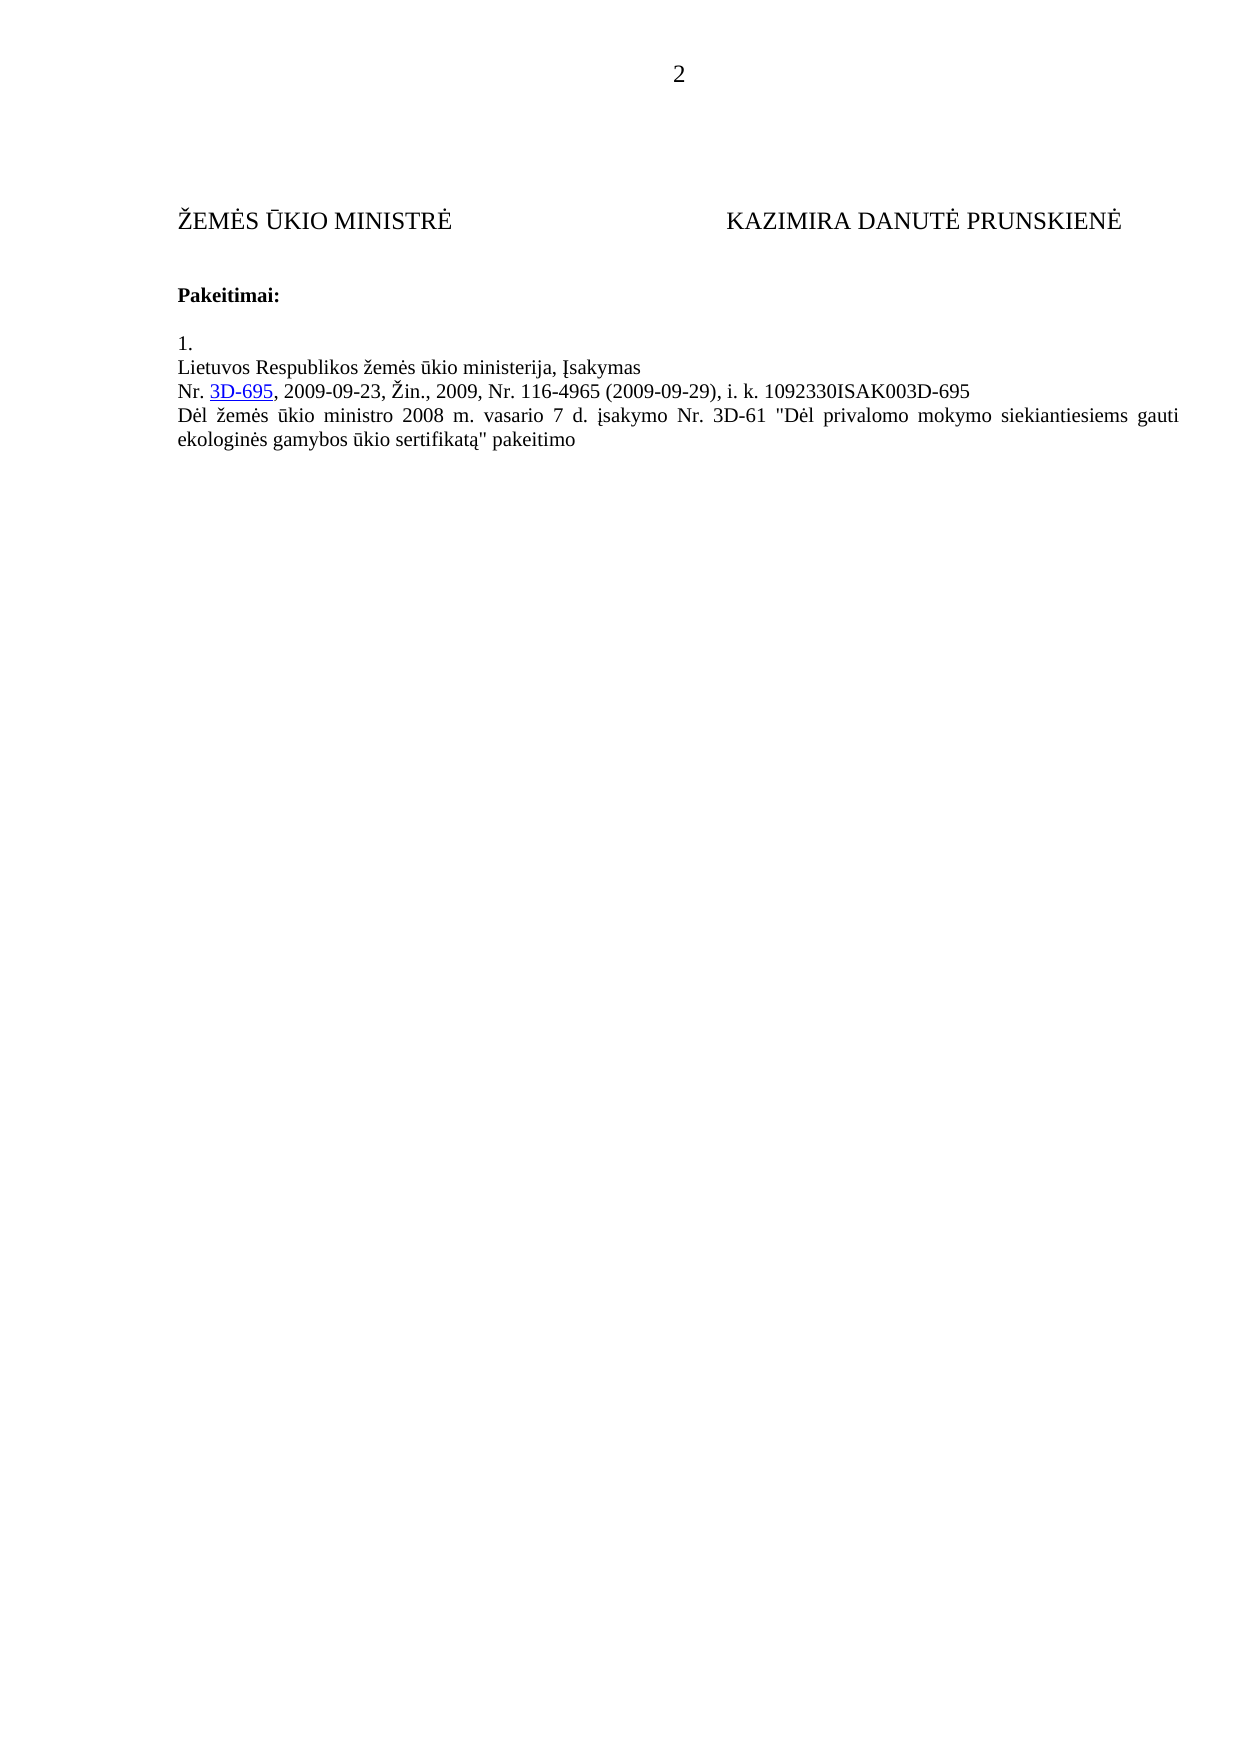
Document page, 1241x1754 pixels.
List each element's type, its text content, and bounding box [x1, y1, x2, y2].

text ŽEMĖS ŪKIO MINISTRĖ KAZIMIRA DANUTĖ PRUNSKIENĖ [177, 206, 1181, 235]
text Dėl žemės ūkio ministro 2008 m. vasario 7 d. įsakymo Nr. 3D-61 "Dėl privalomo mokymo siekiantiesiems gauti ekologinės gamybos ūkio sertifikatą" pakeitimo [177, 403, 1181, 451]
text Lietuvos Respublikos žemės ūkio ministerija, Įsakymas [177, 355, 1181, 379]
text Pakeitimai: [177, 283, 1181, 307]
text 1. [177, 331, 1181, 355]
text Nr. 3D-695, 2009-09-23, Žin., 2009, Nr. 116-4965 (2009-09-29), i. k. 1092330ISAK003D-695 [177, 379, 1181, 403]
